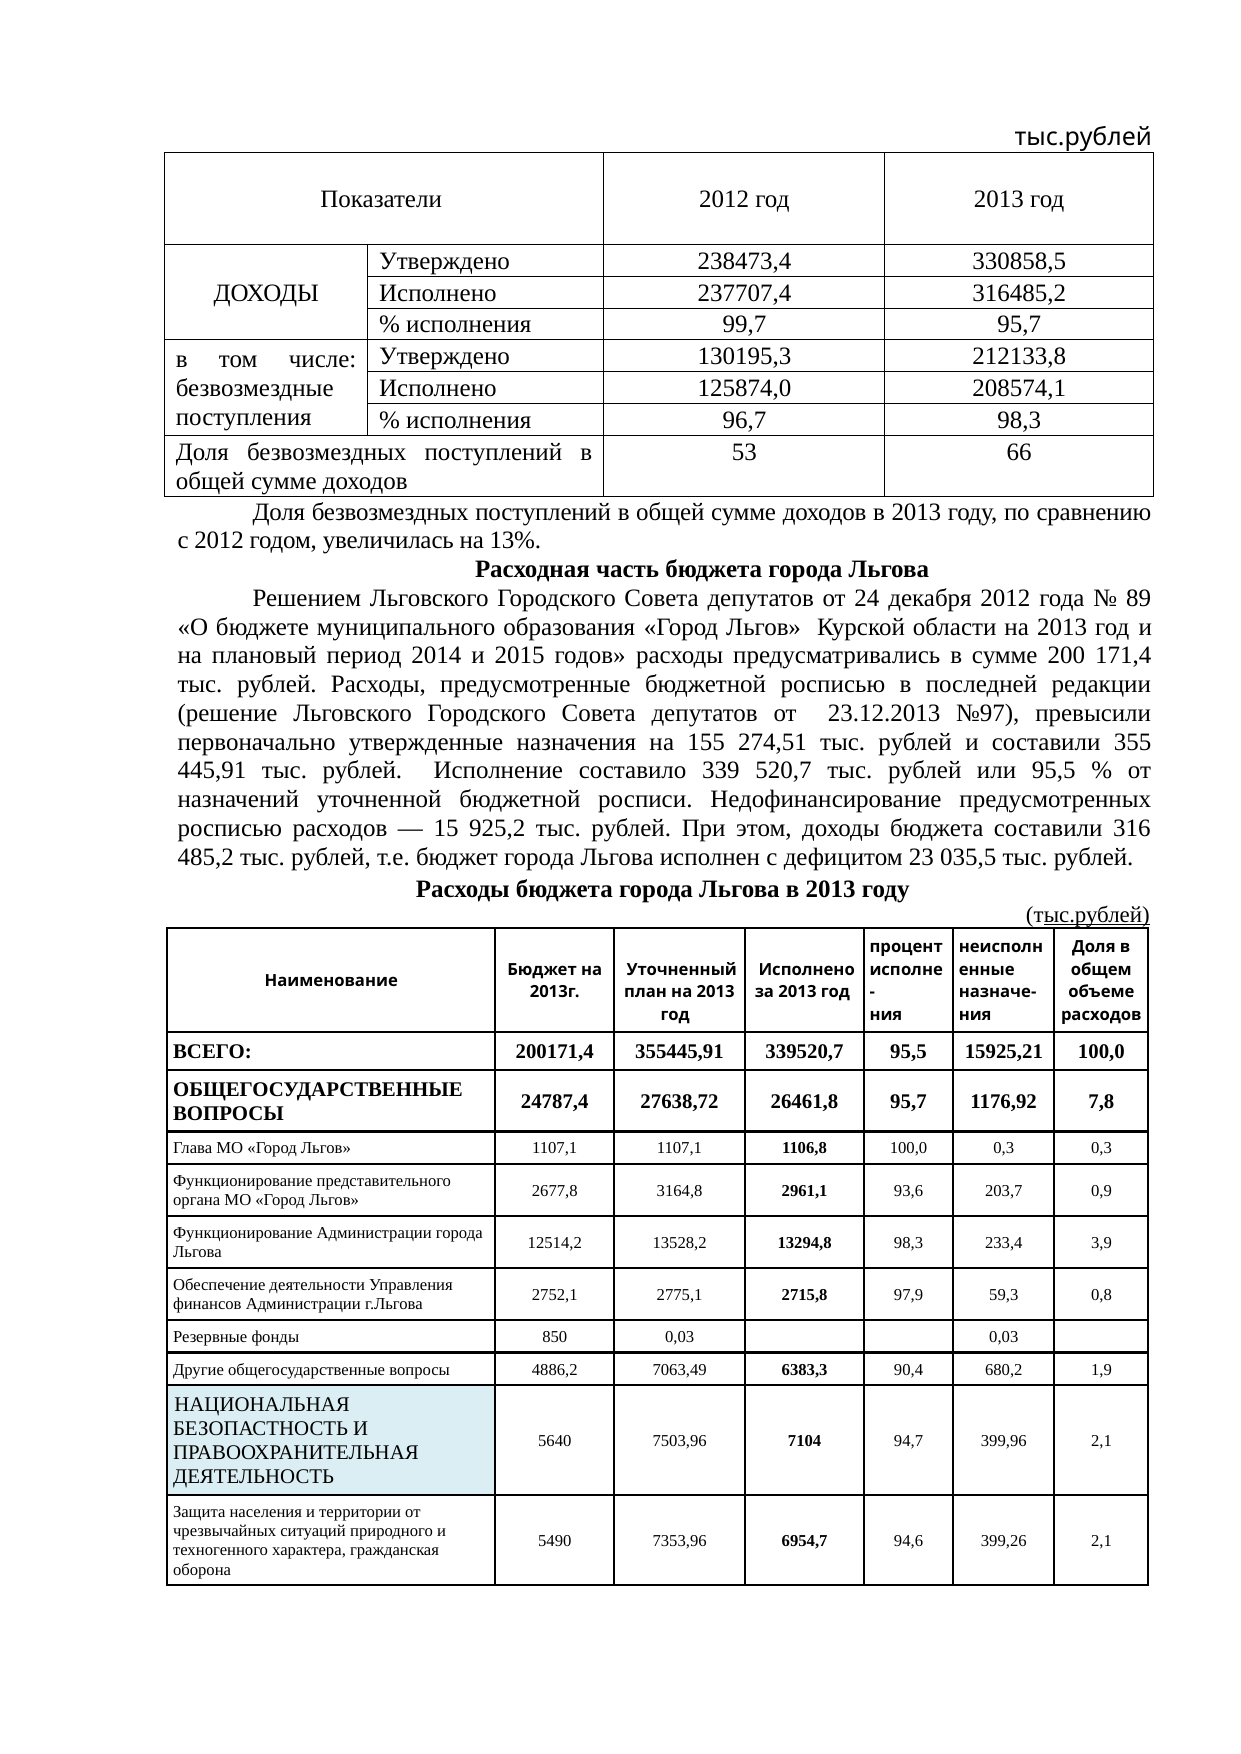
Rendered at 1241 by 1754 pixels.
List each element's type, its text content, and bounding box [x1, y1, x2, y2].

table_cell 2961,1 [746, 1165, 863, 1215]
table_cell 2,1 [1055, 1386, 1147, 1494]
table_cell 100,0 [865, 1133, 952, 1163]
table_cell Функционирование Администрации города Льгова [168, 1217, 494, 1267]
table_header Бюджет на 2013г. [496, 929, 613, 1031]
table_cell 96,7 [604, 404, 884, 435]
table_cell Защита населения и территории от чрезвычайных ситуаций природного и техногенного характера, гражданская оборона [168, 1496, 494, 1584]
table_cell 212133,8 [885, 340, 1153, 371]
table_cell 1176,92 [954, 1071, 1053, 1130]
table_cell 90,4 [865, 1354, 952, 1384]
table_cell 94,7 [865, 1386, 952, 1494]
table_cell [1055, 1321, 1147, 1351]
table_cell 1106,8 [746, 1133, 863, 1163]
table_cell Утверждено [368, 245, 603, 276]
table_header процент исполне- ния [865, 929, 952, 1031]
table_header Наименование [168, 929, 494, 1031]
text (тыс.рублей) [181, 904, 1149, 927]
table_cell 5490 [496, 1496, 613, 1584]
table_cell 339520,7 [746, 1033, 863, 1069]
table_cell 7063,49 [615, 1354, 744, 1384]
table_cell НАЦИОНАЛЬНАЯ БЕЗОПАСТНОСТЬ И ПРАВООХРАНИТЕЛЬНАЯ ДЕЯТЕЛЬНОСТЬ [168, 1386, 494, 1494]
table_cell 6954,7 [746, 1496, 863, 1584]
table_cell % исполнения [368, 404, 603, 435]
table_cell 238473,4 [604, 245, 884, 276]
table_cell 316485,2 [885, 277, 1153, 307]
table_cell 4886,2 [496, 1354, 613, 1384]
table_cell 5640 [496, 1386, 613, 1494]
table_cell Другие общегосударственные вопросы [168, 1354, 494, 1384]
table_cell 0,3 [954, 1133, 1053, 1163]
text Решением Льговского Городского Совета депутатов от 24 декабря 2012 года № 89 «О бюджете муниципального образования «Город Льгов» Курской области на 2013 год и на плановый период 2014 и 2015 годов» расходы предусматривались в сумме 200 171,4 тыс. рублей. Расходы, предусмотренные бюджетной росписью в последней редакции (решение Льговского Городского Совета депутатов от 23.12.2013 №97), превысили первоначально утвержденные назначения на 155 274,51 тыс. рублей и составили 355 445,91 тыс. рублей. Исполнение составило 339 520,7 тыс. рублей или 95,5 % от назначений уточненной бюджетной росписи. Недофинансирование предусмотренных росписью расходов — 15 925,2 тыс. рублей. При этом, доходы бюджета составили 316 485,2 тыс. рублей, т.е. бюджет города Льгова исполнен с дефицитом 23 035,5 тыс. рублей. [177, 583, 1152, 870]
table_cell % исполнения [368, 309, 603, 339]
table_header 2012 год [604, 153, 884, 244]
table_cell 94,6 [865, 1496, 952, 1584]
table_cell Резервные фонды [168, 1321, 494, 1351]
table_cell 3164,8 [615, 1165, 744, 1215]
table_cell Исполнено [368, 277, 603, 307]
table_cell 399,26 [954, 1496, 1053, 1584]
text Доля безвозмездных поступлений в общей сумме доходов в 2013 году, по сравнению с 2012 годом, увеличилась на 13%. [177, 497, 1152, 554]
table_header 2013 год [885, 153, 1153, 244]
table_cell ОБЩЕГОСУДАРСТВЕННЫЕ ВОПРОСЫ [168, 1071, 494, 1130]
table_cell 7104 [746, 1386, 863, 1494]
table_cell 2677,8 [496, 1165, 613, 1215]
table_cell 130195,3 [604, 340, 884, 371]
table_header Исполнено за 2013 год [746, 929, 863, 1031]
table_cell 233,4 [954, 1217, 1053, 1267]
table_cell 99,7 [604, 309, 884, 339]
text тыс.рублей [177, 118, 1152, 152]
table_cell Утверждено [368, 340, 603, 371]
table_cell 1107,1 [496, 1133, 613, 1163]
table_cell 6383,3 [746, 1354, 863, 1384]
table_cell 12514,2 [496, 1217, 613, 1267]
table_cell 2775,1 [615, 1269, 744, 1319]
table_cell 203,7 [954, 1165, 1053, 1215]
table_cell в том числе: безвозмездные поступления [165, 340, 367, 435]
table_cell Обеспечение деятельности Управления финансов Администрации г.Льгова [168, 1269, 494, 1319]
text Расходная часть бюджета города Льгова [177, 554, 1152, 583]
table_cell 15925,21 [954, 1033, 1053, 1069]
table_header Доля в общем объеме расходов [1055, 929, 1147, 1031]
table_cell 399,96 [954, 1386, 1053, 1494]
table_cell Доля безвозмездных поступлений в общей сумме доходов [165, 436, 603, 496]
table_cell 13294,8 [746, 1217, 863, 1267]
table_cell 0,03 [615, 1321, 744, 1351]
table_header Показатели [165, 153, 603, 244]
table_cell 208574,1 [885, 372, 1153, 403]
text Расходы бюджета города Льгова в 2013 году [176, 870, 1149, 904]
table_cell 2715,8 [746, 1269, 863, 1319]
table_cell 0,9 [1055, 1165, 1147, 1215]
table_cell 2,1 [1055, 1496, 1147, 1584]
table_cell 97,9 [865, 1269, 952, 1319]
table_cell 13528,2 [615, 1217, 744, 1267]
table_cell [746, 1321, 863, 1351]
table_cell 3,9 [1055, 1217, 1147, 1267]
table_cell 7503,96 [615, 1386, 744, 1494]
table_cell 26461,8 [746, 1071, 863, 1130]
table_cell 7,8 [1055, 1071, 1147, 1130]
table_header неисполненные назначе- ния [954, 929, 1053, 1031]
table_cell 95,7 [885, 309, 1153, 339]
table_cell 680,2 [954, 1354, 1053, 1384]
table_cell 95,7 [865, 1071, 952, 1130]
table_header Уточненный план на 2013 год [615, 929, 744, 1031]
table_cell 0,3 [1055, 1133, 1147, 1163]
table_cell 237707,4 [604, 277, 884, 307]
table_cell 66 [885, 436, 1153, 496]
table_cell ВСЕГО: [168, 1033, 494, 1069]
table_cell 330858,5 [885, 245, 1153, 276]
table_cell Глава МО «Город Льгов» [168, 1133, 494, 1163]
table_cell 355445,91 [615, 1033, 744, 1069]
table_cell 0,03 [954, 1321, 1053, 1351]
table_cell 1,9 [1055, 1354, 1147, 1384]
table_cell 125874,0 [604, 372, 884, 403]
table_cell Функционирование представительного органа МО «Город Льгов» [168, 1165, 494, 1215]
table_cell 24787,4 [496, 1071, 613, 1130]
table_cell 98,3 [885, 404, 1153, 435]
table_cell 95,5 [865, 1033, 952, 1069]
table_cell 850 [496, 1321, 613, 1351]
table_cell ДОХОДЫ [165, 245, 367, 339]
table_cell Исполнено [368, 372, 603, 403]
table_cell [865, 1321, 952, 1351]
table_cell 200171,4 [496, 1033, 613, 1069]
table_cell 2752,1 [496, 1269, 613, 1319]
table_cell 59,3 [954, 1269, 1053, 1319]
table_cell 1107,1 [615, 1133, 744, 1163]
table_cell 93,6 [865, 1165, 952, 1215]
table_cell 53 [604, 436, 884, 496]
table_cell 98,3 [865, 1217, 952, 1267]
table_cell 0,8 [1055, 1269, 1147, 1319]
table_cell 7353,96 [615, 1496, 744, 1584]
table_cell 100,0 [1055, 1033, 1147, 1069]
table_cell 27638,72 [615, 1071, 744, 1130]
